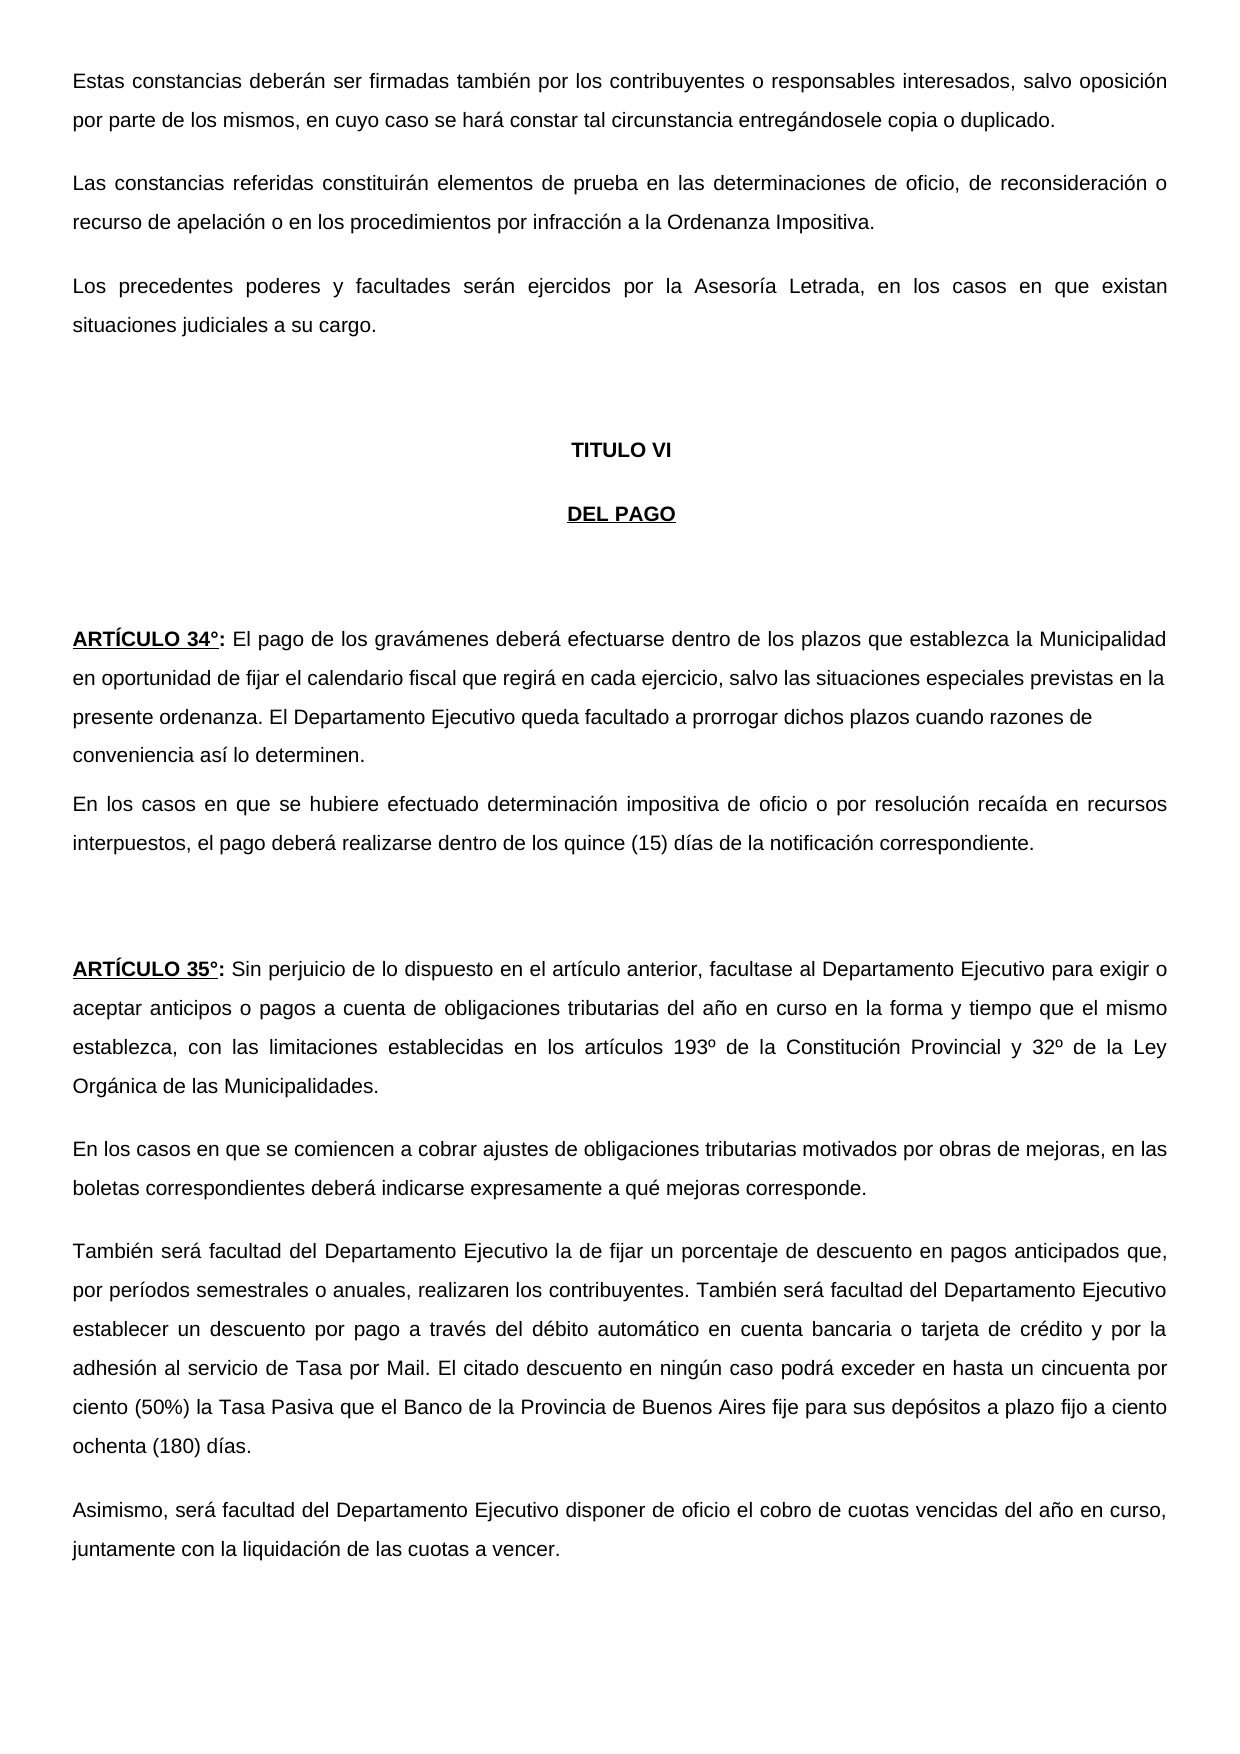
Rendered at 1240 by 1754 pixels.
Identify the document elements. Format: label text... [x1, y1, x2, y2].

text Asimismo, será facultad del Departamento Ejecutivo disponer de oficio el cobro de cuotas vencidas del año en curso, juntamente con la liquidación de las cuotas a vencer. [72, 1497, 1169, 1560]
text En los casos en que se comiencen a cobrar ajustes de obligaciones tributarias motivados por obras de mejoras, en las boletas correspondientes deberá indicarse expresamente a qué mejoras corresponde. [72, 1137, 1169, 1200]
text ARTÍCULO 34°: El pago de los gravámenes deberá efectuarse dentro de los plazos que establezca la Municipalidad en oportunidad de fijar el calendario fiscal que regirá en cada ejercicio, salvo las situaciones especiales previstas en la [72, 627, 1169, 690]
text En los casos en que se hubiere efectuado determinación impositiva de oficio o por resolución recaída en recursos interpuestos, el pago deberá realizarse dentro de los quince (15) días de la notificación correspondiente. [72, 792, 1169, 855]
text Estas constancias deberán ser firmadas también por los contribuyentes o responsables interesados, salvo oposición por parte de los mismos, en cuyo caso se hará constar tal circunstancia entregándosele copia o duplicado. [72, 69, 1169, 132]
text presente ordenanza. El Departamento Ejecutivo queda facultado a prorrogar dichos plazos cuando razones de [72, 705, 1169, 729]
text Los precedentes poderes y facultades serán ejercidos por la Asesoría Letrada, en los casos en que existan situaciones judiciales a su cargo. [72, 273, 1169, 336]
text Las constancias referidas constituirán elementos de prueba en las determinaciones de oficio, de reconsideración o recurso de apelación o en los procedimientos por infracción a la Ordenanza Impositiva. [72, 171, 1169, 234]
text ARTÍCULO 35°: Sin perjuicio de lo dispuesto en el artículo anterior, facultase al Departamento Ejecutivo para exigir o aceptar anticipos o pagos a cuenta de obligaciones tributarias del año en curso en la forma y tiempo que el mismo establezca, con las limitaciones establecidas en los artículos 193º de la Constitución Provincial y 32º de la Ley Orgánica de las Municipalidades. [72, 957, 1169, 1097]
text TITULO VI DEL PAGO [552, 438, 690, 525]
text También será facultad del Departamento Ejecutivo la de fijar un porcentaje de descuento en pagos anticipados que, por períodos semestrales o anuales, realizaren los contribuyentes. También será facultad del Departamento Ejecutivo establecer un descuento por pago a través del débito automático en cuenta bancaria o tarjeta de crédito y por la adhesión al servicio de Tasa por Mail. El citado descuento en ningún caso podrá exceder en hasta un cincuenta por ciento (50%) la Tasa Pasiva que el Banco de la Provincia de Buenos Aires fije para sus depósitos a plazo fijo a ciento ochenta (180) días. [72, 1239, 1169, 1458]
text conveniencia así lo determinen. [72, 742, 1169, 766]
